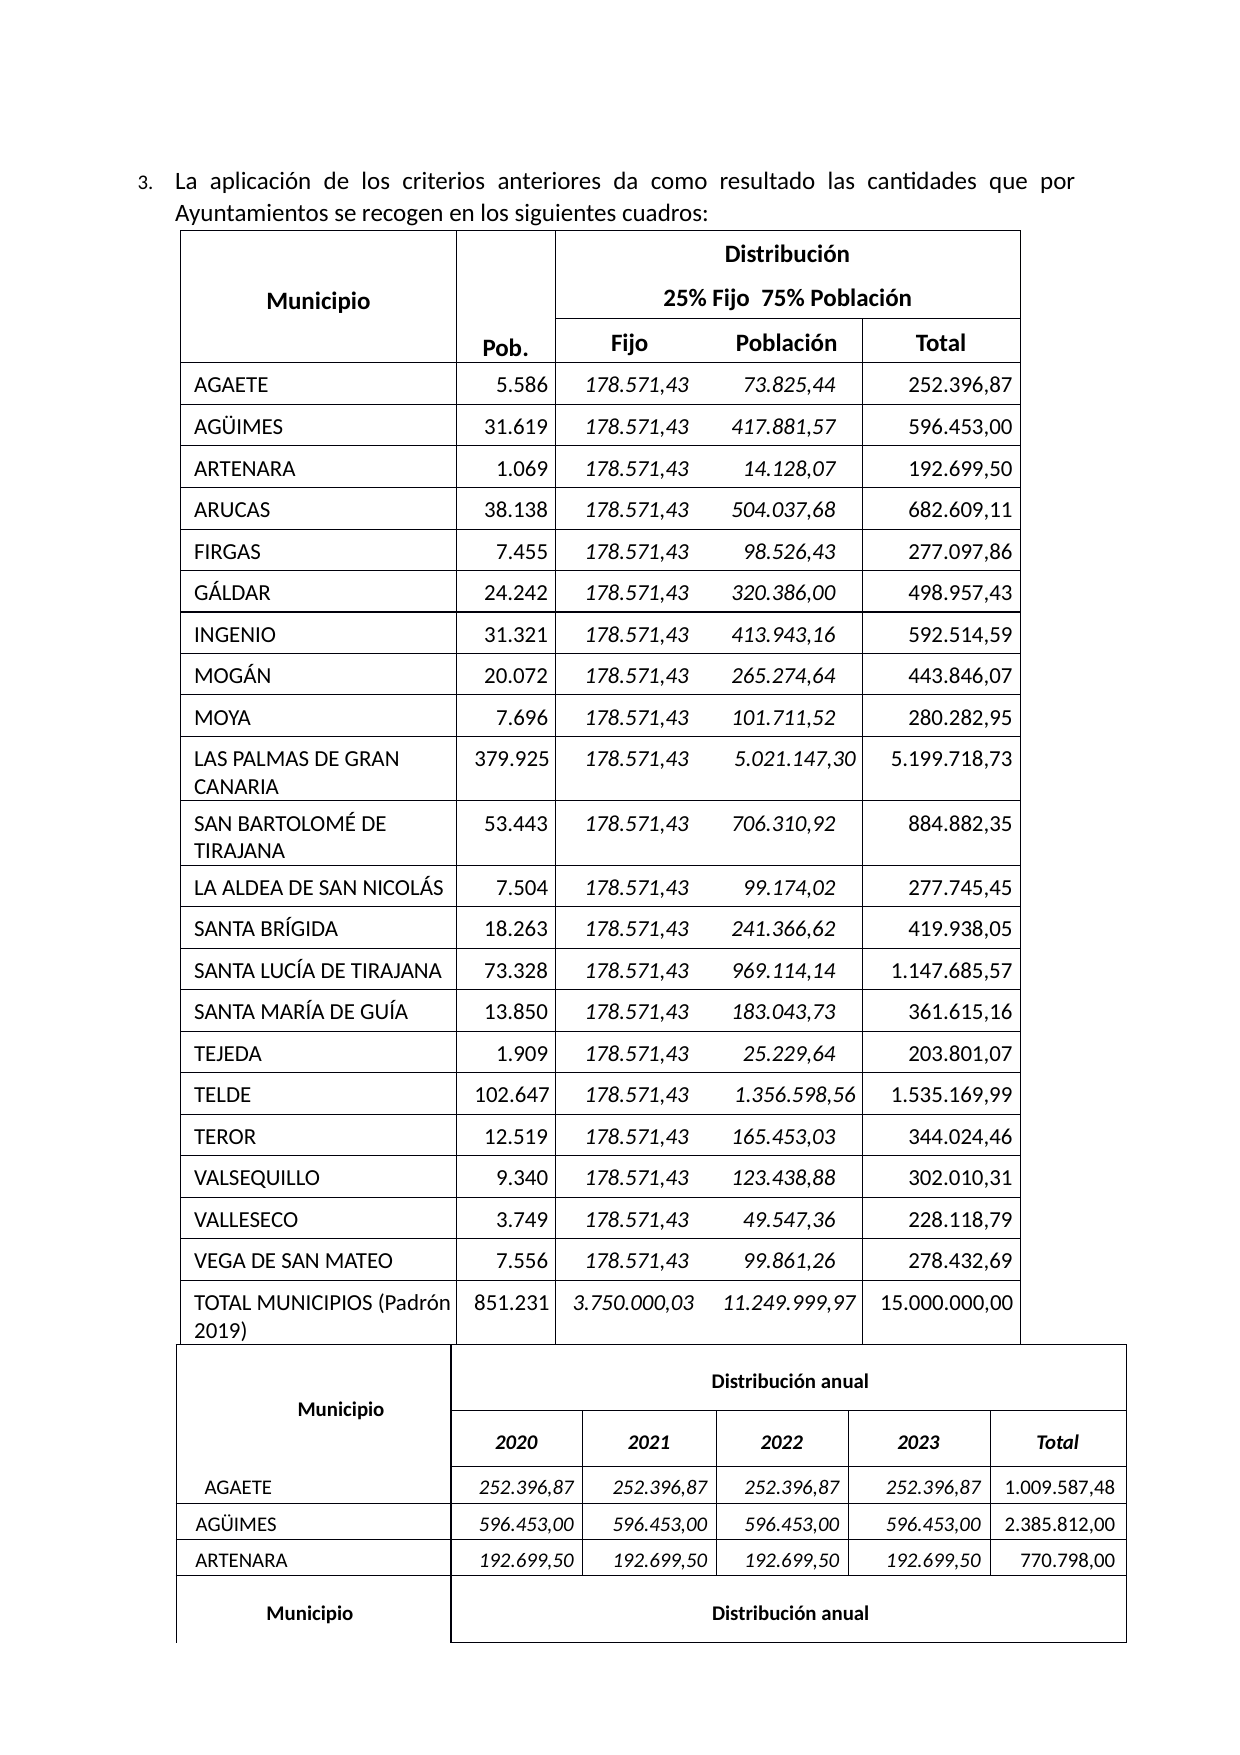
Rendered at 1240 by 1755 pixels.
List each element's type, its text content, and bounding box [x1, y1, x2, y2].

table_cell 596.453,00 [863, 405, 1020, 445]
table_cell 25% Fijo ­ 75% Población [556, 275, 1020, 318]
table_cell 252.396,87 [452, 1467, 582, 1502]
table_cell [176, 865, 180, 906]
table_cell [176, 694, 180, 736]
table_cell 498.957,43 [863, 571, 1020, 611]
table_cell 178.571,43 [556, 949, 722, 989]
table_cell 413.943,16 [722, 613, 862, 653]
table_cell [297, 1467, 450, 1502]
table_cell [297, 1540, 450, 1575]
table_cell 419.938,05 [863, 907, 1020, 948]
table_cell 1.069 [457, 446, 555, 487]
table_cell 192.699,50 [849, 1540, 990, 1575]
table_header [176, 230, 180, 274]
table_cell [176, 1155, 180, 1197]
table_cell 252.396,87 [863, 363, 1020, 404]
table_cell [1021, 570, 1127, 611]
table_cell 24.242 [457, 571, 555, 611]
table_cell 7.556 [457, 1239, 555, 1280]
table_cell 15.000.000,00 [863, 1281, 1020, 1344]
table_cell 682.609,11 [863, 488, 1020, 528]
table_cell 192.699,50 [452, 1540, 582, 1575]
table_cell 241.366,62 [722, 907, 862, 948]
table_cell SANTA LUCÍA DE TIRAJANA [181, 949, 456, 989]
table_cell [1021, 318, 1127, 362]
table_cell 53.443 [457, 801, 555, 865]
table_cell 252.396,87 [717, 1467, 848, 1502]
table_cell [176, 948, 180, 989]
table_cell [1021, 1155, 1127, 1197]
table_cell [1021, 800, 1127, 865]
table_cell 14.128,07 [722, 446, 862, 487]
table_cell 596.453,00 [583, 1504, 716, 1539]
table_cell [176, 1238, 180, 1280]
table_cell 102.647 [457, 1073, 555, 1114]
table_cell 178.571,43 [556, 654, 722, 694]
table_cell 123.438,88 [722, 1156, 862, 1197]
table_cell 178.571,43 [556, 363, 722, 404]
table_cell [1021, 694, 1127, 736]
table_cell [176, 611, 180, 653]
table_cell [1021, 1114, 1127, 1155]
table_cell [1021, 1072, 1127, 1114]
table_cell VEGA DE SAN MATEO [181, 1239, 456, 1280]
table_cell Municipio [177, 1576, 450, 1642]
table_cell 178.571,43 [556, 613, 722, 653]
table_cell 38.138 [457, 488, 555, 528]
table_cell 165.453,03 [722, 1115, 862, 1155]
table_cell [1021, 611, 1127, 653]
table_cell [297, 1504, 450, 1539]
table_cell 280.282,95 [863, 695, 1020, 736]
table_cell 1.356.598,56 [722, 1073, 862, 1114]
table_cell 178.571,43 [556, 990, 722, 1031]
table_cell [176, 1114, 180, 1155]
table_cell 596.453,00 [452, 1504, 582, 1539]
table_cell [1021, 1031, 1127, 1072]
table_cell [176, 487, 180, 528]
table_cell TOTAL MUNICIPIOS (Padrón 2019) [181, 1281, 456, 1344]
table_cell 31.321 [457, 613, 555, 653]
table_cell AGAETE [177, 1467, 297, 1502]
table_cell SAN BARTOLOMÉ DE TIRAJANA [181, 801, 456, 865]
table_cell 344.024,46 [863, 1115, 1020, 1155]
table_cell 178.571,43 [556, 405, 722, 445]
table_header Municipio [181, 231, 456, 362]
table_cell Municipio [297, 1345, 450, 1466]
table_cell 592.514,59 [863, 613, 1020, 653]
table_cell 5.586 [457, 363, 555, 404]
table_cell Fijo [556, 319, 722, 362]
table_cell [176, 906, 180, 948]
table_cell 178.571,43 [556, 1198, 722, 1238]
table_cell [177, 1345, 297, 1466]
table_cell [1021, 404, 1127, 445]
table_cell 192.699,50 [863, 446, 1020, 487]
table_cell [1021, 487, 1127, 528]
table_cell 178.571,43 [556, 866, 722, 906]
table_header Distribución [556, 231, 1020, 274]
table_cell [1021, 948, 1127, 989]
table_cell 2022 [717, 1411, 848, 1466]
table_cell 504.037,68 [722, 488, 862, 528]
table_cell 178.571,43 [556, 488, 722, 528]
table_cell Total [991, 1411, 1126, 1466]
table_cell MOYA [181, 695, 456, 736]
table_cell 178.571,43 [556, 907, 722, 948]
table_cell 7.696 [457, 695, 555, 736]
table_cell 73.328 [457, 949, 555, 989]
table_cell SANTA BRÍGIDA [181, 907, 456, 948]
table_cell 851.231 [457, 1281, 555, 1344]
table_cell [176, 989, 180, 1031]
list La aplicación de los criterios anteriores da como resultado las cantidades que por Ayuntamientos se recogen en los siguientes cuadros: [137, 165, 1077, 228]
table_cell [990, 1576, 1126, 1642]
table_cell Distribución anual [452, 1576, 990, 1642]
table_cell 278.432,69 [863, 1239, 1020, 1280]
table_cell [176, 1031, 180, 1072]
table_cell 320.386,00 [722, 571, 862, 611]
table_cell [1021, 445, 1127, 487]
table_cell GÁLDAR [181, 571, 456, 611]
table_cell 178.571,43 [556, 1239, 722, 1280]
table_cell [1021, 1280, 1127, 1344]
table_cell 277.097,86 [863, 530, 1020, 570]
table_cell ual [849, 1345, 990, 1410]
table_cell 192.699,50 [583, 1540, 716, 1575]
table_cell 98.526,43 [722, 530, 862, 570]
table_cell 302.010,31 [863, 1156, 1020, 1197]
table_cell [1021, 362, 1127, 404]
table_cell 183.043,73 [722, 990, 862, 1031]
table_cell 11.249.999,97 [722, 1281, 862, 1344]
table_cell 178.571,43 [556, 737, 722, 800]
table_cell 101.711,52 [722, 695, 862, 736]
table_cell AGAETE [181, 363, 456, 404]
table_cell 596.453,00 [849, 1504, 990, 1539]
table_cell [176, 404, 180, 445]
table_cell 969.114,14 [722, 949, 862, 989]
table_cell [176, 1197, 180, 1238]
table_cell Población [722, 319, 862, 362]
table_cell 596.453,00 [717, 1504, 848, 1539]
table_cell VALLESECO [181, 1198, 456, 1238]
table_cell 178.571,43 [556, 695, 722, 736]
table_cell [1021, 906, 1127, 948]
table_cell [452, 1345, 583, 1410]
table_cell 3.749 [457, 1198, 555, 1238]
table_cell [1021, 989, 1127, 1031]
table_cell TEJEDA [181, 1032, 456, 1072]
table_cell 228.118,79 [863, 1198, 1020, 1238]
table_cell Total [863, 319, 1020, 362]
table_cell 1.009.587,48 [991, 1467, 1126, 1502]
table_cell 265.274,64 [722, 654, 862, 694]
table_cell 25.229,64 [722, 1032, 862, 1072]
table_cell [176, 653, 180, 694]
table_cell 178.571,43 [556, 1032, 722, 1072]
table_cell 3.750.000,03 [556, 1281, 722, 1344]
table_cell [176, 800, 180, 865]
table_cell 178.571,43 [556, 571, 722, 611]
table_cell AGÜIMES [181, 405, 456, 445]
table_cell 379.925 [457, 737, 555, 800]
table_cell 99.174,02 [722, 866, 862, 906]
table_header Pob. [457, 231, 555, 362]
table_cell Distribución an [583, 1345, 848, 1410]
table_cell 5.199.718,73 [863, 737, 1020, 800]
table_cell [176, 1280, 180, 1344]
table_cell 770.798,00 [991, 1540, 1126, 1575]
table_cell 1.147.685,57 [863, 949, 1020, 989]
table_cell [176, 529, 180, 570]
table_cell 203.801,07 [863, 1032, 1020, 1072]
table_cell 1.535.169,99 [863, 1073, 1020, 1114]
table_cell SANTA MARÍA DE GUÍA [181, 990, 456, 1031]
table_cell 18.263 [457, 907, 555, 948]
table_cell AGÜIMES [177, 1504, 297, 1539]
table_cell 252.396,87 [849, 1467, 990, 1502]
table_cell [1021, 865, 1127, 906]
table_cell INGENIO [181, 613, 456, 653]
table_cell [990, 1345, 1126, 1410]
table_cell MOGÁN [181, 654, 456, 694]
table_cell ARTENARA [181, 446, 456, 487]
table_cell [1021, 736, 1127, 800]
table_cell LA ALDEA DE SAN NICOLÁS [181, 866, 456, 906]
table_cell 7.455 [457, 530, 555, 570]
table_cell TELDE [181, 1073, 456, 1114]
table_cell [1021, 1197, 1127, 1238]
table_cell 99.861,26 [722, 1239, 862, 1280]
table_cell ARUCAS [181, 488, 456, 528]
table_cell 443.846,07 [863, 654, 1020, 694]
table_cell [176, 318, 180, 362]
table_cell 2.385.812,00 [991, 1504, 1126, 1539]
table_cell [176, 736, 180, 800]
table_cell 20.072 [457, 654, 555, 694]
table_cell 361.615,16 [863, 990, 1020, 1031]
table_cell [1021, 529, 1127, 570]
table_cell [176, 570, 180, 611]
table_cell LAS PALMAS DE GRAN CANARIA [181, 737, 456, 800]
table_cell 178.571,43 [556, 801, 722, 865]
table_cell [1021, 1238, 1127, 1280]
table_cell 1.909 [457, 1032, 555, 1072]
table_cell 7.504 [457, 866, 555, 906]
table_cell ARTENARA [177, 1540, 297, 1575]
table_cell 706.310,92 [722, 801, 862, 865]
table_cell 417.881,57 [722, 405, 862, 445]
table_cell [176, 1072, 180, 1114]
table_cell 178.571,43 [556, 1073, 722, 1114]
table_cell [1021, 653, 1127, 694]
table_cell 73.825,44 [722, 363, 862, 404]
table_cell TEROR [181, 1115, 456, 1155]
table_cell 192.699,50 [717, 1540, 848, 1575]
table_cell 2021 [583, 1411, 716, 1466]
table_header [1021, 230, 1127, 274]
table_cell 178.571,43 [556, 1115, 722, 1155]
table_cell 178.571,43 [556, 530, 722, 570]
table_cell 49.547,36 [722, 1198, 862, 1238]
table_cell 9.340 [457, 1156, 555, 1197]
table_cell VALSEQUILLO [181, 1156, 456, 1197]
table_cell 178.571,43 [556, 1156, 722, 1197]
table_cell [176, 362, 180, 404]
table_cell 13.850 [457, 990, 555, 1031]
table_cell 178.571,43 [556, 446, 722, 487]
table_cell 2023 [849, 1411, 990, 1466]
table_cell FIRGAS [181, 530, 456, 570]
table_cell [1021, 274, 1127, 318]
table_cell [176, 274, 180, 318]
table_cell 277.745,45 [863, 866, 1020, 906]
table_cell 12.519 [457, 1115, 555, 1155]
table_cell 5.021.147,30 [722, 737, 862, 800]
table_cell [176, 445, 180, 487]
table_cell 884.882,35 [863, 801, 1020, 865]
table_cell 2020 [452, 1411, 582, 1466]
table_cell 252.396,87 [583, 1467, 716, 1502]
table_cell 31.619 [457, 405, 555, 445]
